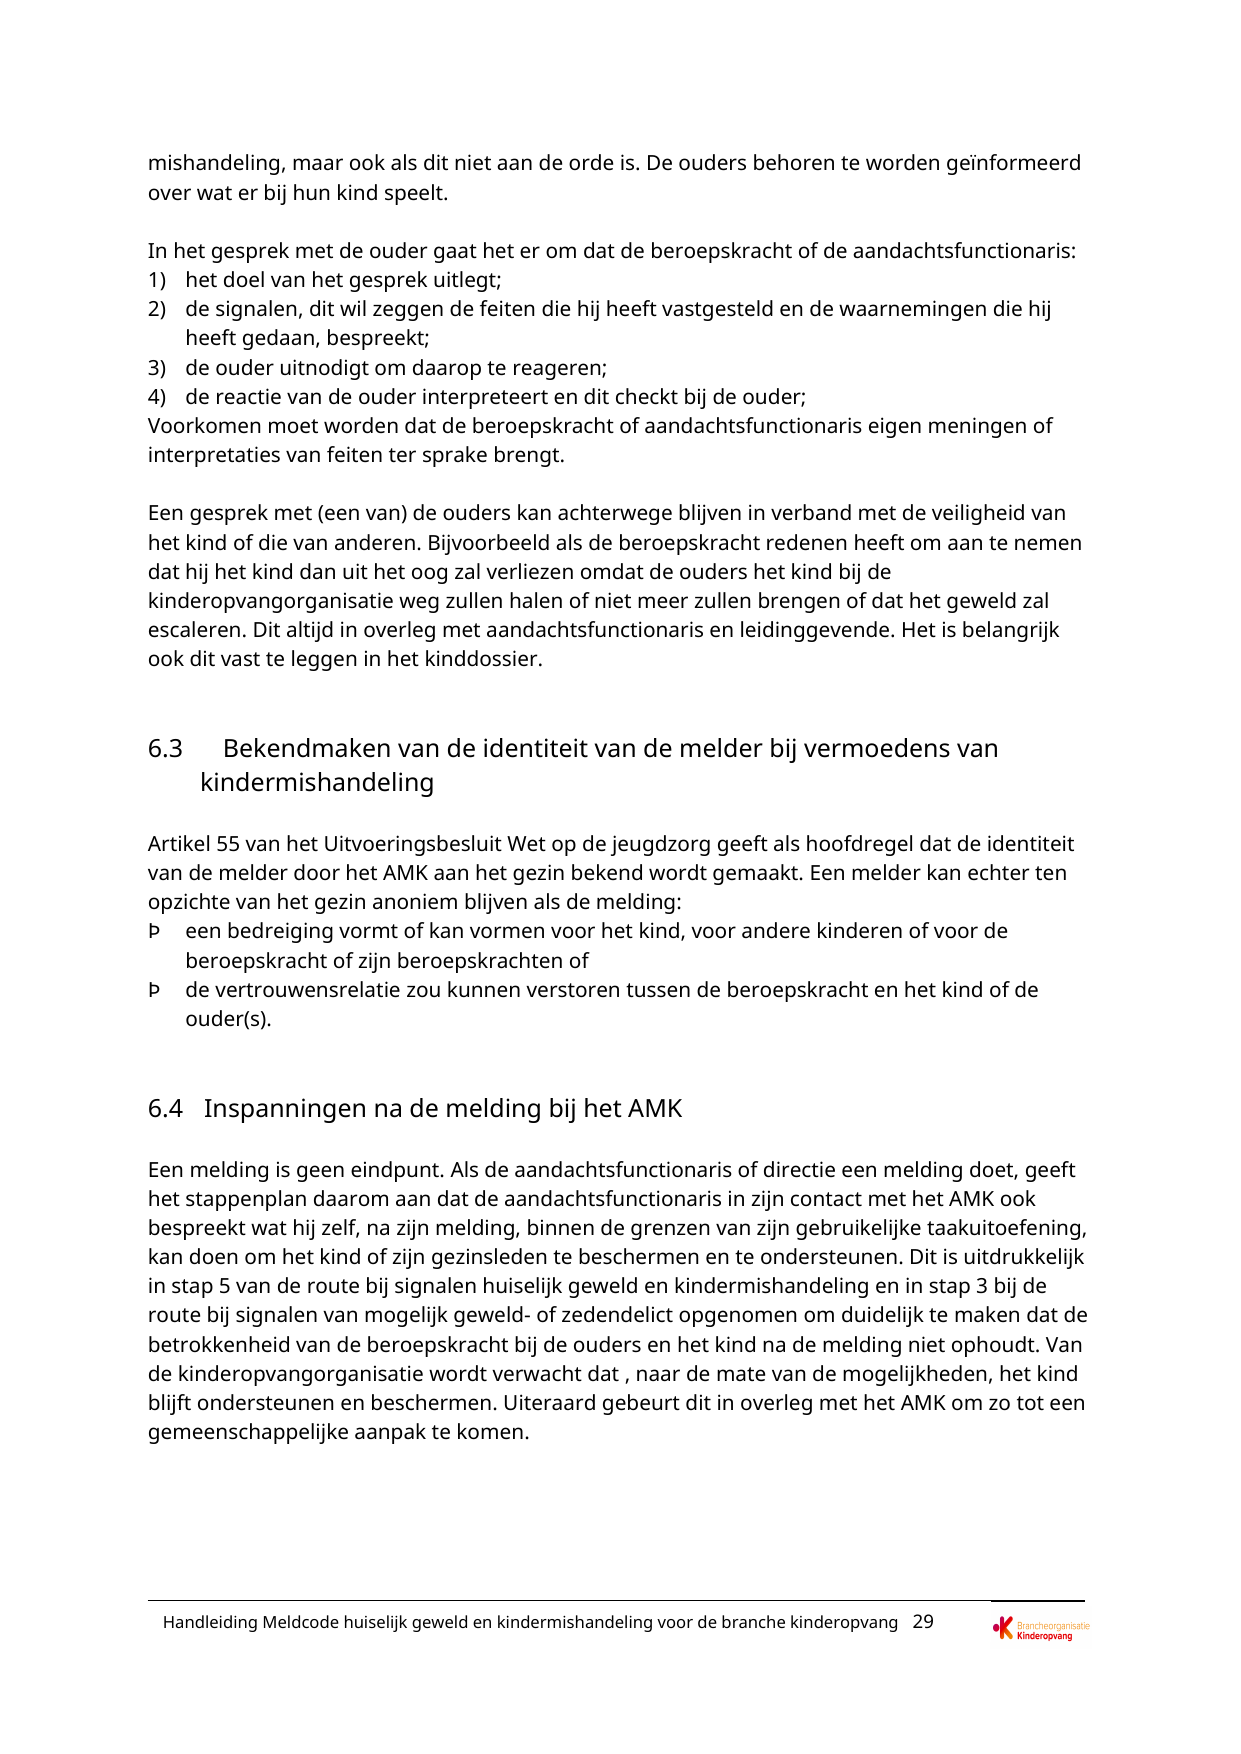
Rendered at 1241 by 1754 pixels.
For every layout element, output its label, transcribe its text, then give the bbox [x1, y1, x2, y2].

text In het gesprek met de ouder gaat het er om dat de beroepskracht of de aandachtsfunctionaris: [148, 235, 1092, 264]
text Voorkomen moet worden dat de beroepskracht of aandachtsfunctionaris eigen meningen of interpretaties van feiten ter sprake brengt. [148, 410, 1092, 468]
list het doel van het gesprek uitlegt; [148, 264, 1092, 293]
text Een melding is geen eindpunt. Als de aandachtsfunctionaris of directie een melding doet, geeft het stappenplan daarom aan dat de aandachtsfunctionaris in zijn contact met het AMK ook bespreekt wat hij zelf, na zijn melding, binnen de grenzen van zijn gebruikelijke taakuitoefening, kan doen om het kind of zijn gezinsleden te beschermen en te ondersteunen. Dit is uitdrukkelijk in stap 5 van de route bij signalen huiselijk geweld en kindermishandeling en in stap 3 bij de route bij signalen van mogelijk geweld- of zedendelict opgenomen om duidelijk te maken dat de betrokkenheid van de beroepskracht bij de ouders en het kind na de melding niet ophoudt. Van de kinderopvangorganisatie wordt verwacht dat , naar de mate van de mogelijkheden, het kind blijft ondersteunen en beschermen. Uiteraard gebeurt dit in overleg met het AMK om zo tot een gemeenschappelijke aanpak te komen. [148, 1154, 1092, 1446]
list de ouder uitnodigt om daarop te reageren; [148, 352, 1092, 381]
list een bedreiging vormt of kan vormen voor het kind, voor andere kinderen of voor de beroepskracht of zijn beroepskrachten of [148, 916, 1092, 974]
list de reactie van de ouder interpreteert en dit checkt bij de ouder; [148, 381, 1092, 410]
list de vertrouwensrelatie zou kunnen verstoren tussen de beroepskracht en het kind of de ouder(s). [148, 974, 1092, 1032]
list Bekendmaken van de identiteit van de melder bij vermoedens van [148, 731, 1092, 765]
subtitle kindermishandeling [148, 765, 1092, 799]
list de signalen, dit wil zeggen de feiten die hij heeft vastgesteld en de waarnemingen die hij heeft gedaan, bespreekt; [148, 293, 1092, 352]
subtitle 6.4 Inspanningen na de melding bij het AMK [148, 1091, 1092, 1125]
text Een gesprek met (een van) de ouders kan achterwege blijven in verband met de veiligheid van het kind of die van anderen. Bijvoorbeeld als de beroepskracht redenen heeft om aan te nemen dat hij het kind dan uit het oog zal verliezen omdat de ouders het kind bij de kinderopvangorganisatie weg zullen halen of niet meer zullen brengen of dat het geweld zal escaleren. Dit altijd in overleg met aandachtsfunctionaris en leidinggevende. Het is belangrijk ook dit vast te leggen in het kinddossier. [148, 498, 1092, 673]
text mishandeling, maar ook als dit niet aan de orde is. De ouders behoren te worden geïnformeerd over wat er bij hun kind speelt. [148, 148, 1092, 206]
text Artikel 55 van het Uitvoeringsbesluit Wet op de jeugdzorg geeft als hoofdregel dat de identiteit van de melder door het AMK aan het gezin bekend wordt gemaakt. Een melder kan echter ten opzichte van het gezin anoniem blijven als de melding: [148, 828, 1092, 916]
